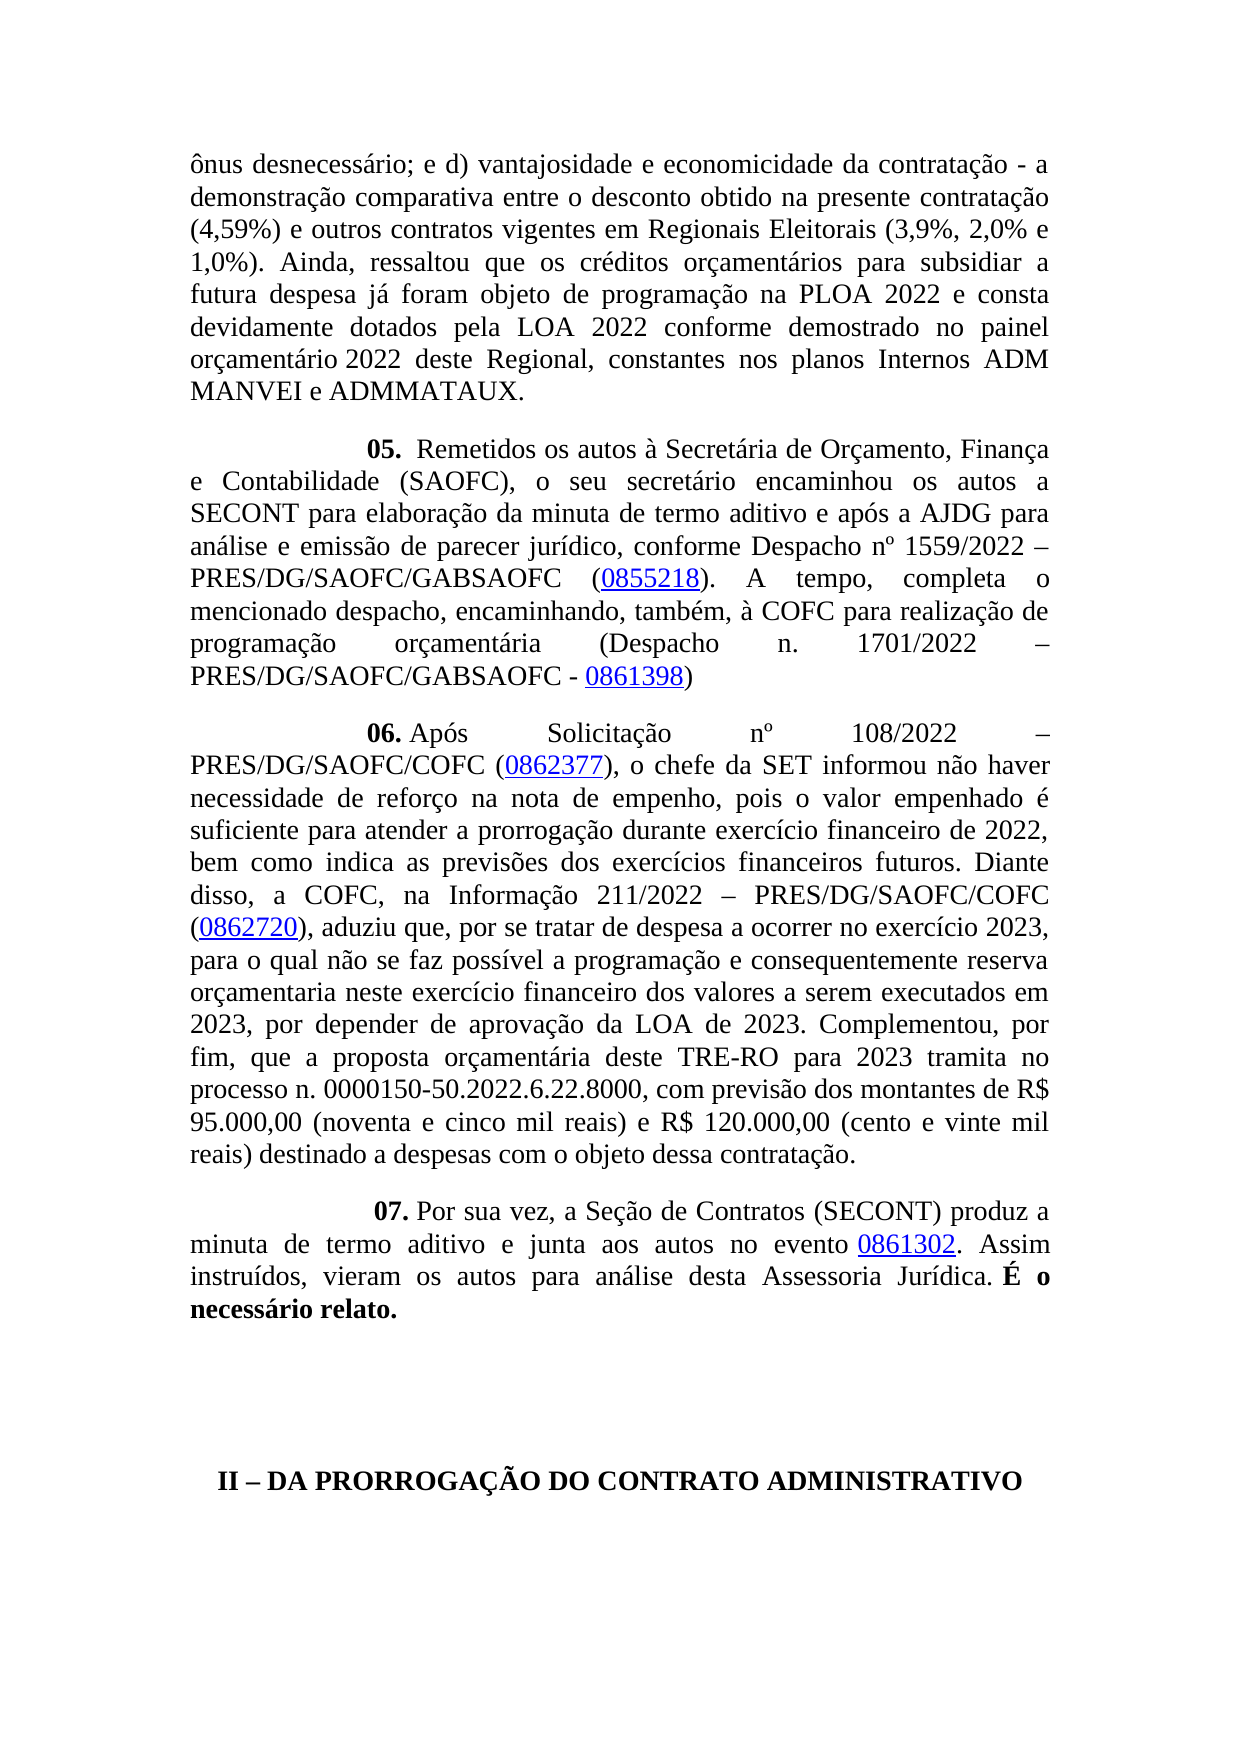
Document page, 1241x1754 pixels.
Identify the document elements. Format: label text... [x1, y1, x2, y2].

text ônus desnecessário; e d) vantajosidade e economicidade da contratação - a demonstração comparativa entre o desconto obtido na presente contratação (4,59%) e outros contratos vigentes em Regionais Eleitorais (3,9%, 2,0% e 1,0%). Ainda, ressaltou que os créditos orçamentários para subsidiar a futura despesa já foram objeto de programação na PLOA 2022 e consta devidamente dotados pela LOA 2022 conforme demostrado no painel orçamentário 2022 deste Regional, constantes nos planos Internos ADM MANVEI e ADMMATAUX. [190, 148, 1051, 407]
text II – DA PRORROGAÇÃO DO CONTRATO ADMINISTRATIVO [190, 1464, 1051, 1496]
text 05. Remetidos os autos à Secretária de Orçamento, Finança e Contabilidade (SAOFC), o seu secretário encaminhou os autos a SECONT para elaboração da minuta de termo aditivo e após a AJDG para análise e emissão de parecer jurídico, conforme Despacho nº 1559/2022 – PRES/DG/SAOFC/GABSAOFC (0855218). A tempo, completa o mencionado despacho, encaminhando, também, à COFC para realização de programação orçamentária (Despacho n. 1701/2022 – PRES/DG/SAOFC/GABSAOFC - 0861398) [190, 432, 1051, 691]
text 07. Por sua vez, a Seção de Contratos (SECONT) produz a minuta de termo aditivo e junta aos autos no evento 0861302. Assim instruídos, vieram os autos para análise desta Assessoria Jurídica. É o necessário relato. [190, 1194, 1051, 1324]
text 06. Após Solicitação nº 108/2022 – PRES/DG/SAOFC/COFC (0862377), o chefe da SET informou não haver necessidade de reforço na nota de empenho, pois o valor empenhado é suficiente para atender a prorrogação durante exercício financeiro de 2022, bem como indica as previsões dos exercícios financeiros futuros. Diante disso, a COFC, na Informação 211/2022 – PRES/DG/SAOFC/COFC (0862720), aduziu que, por se tratar de despesa a ocorrer no exercício 2023, para o qual não se faz possível a programação e consequentemente reserva orçamentaria neste exercício financeiro dos valores a serem executados em 2023, por depender de aprovação da LOA de 2023. Complementou, por fim, que a proposta orçamentária deste TRE-RO para 2023 tramita no processo n. 0000150-50.2022.6.22.8000, com previsão dos montantes de R$ 95.000,00 (noventa e cinco mil reais) e R$ 120.000,00 (cento e vinte mil reais) destinado a despesas com o objeto dessa contratação. [190, 716, 1051, 1169]
